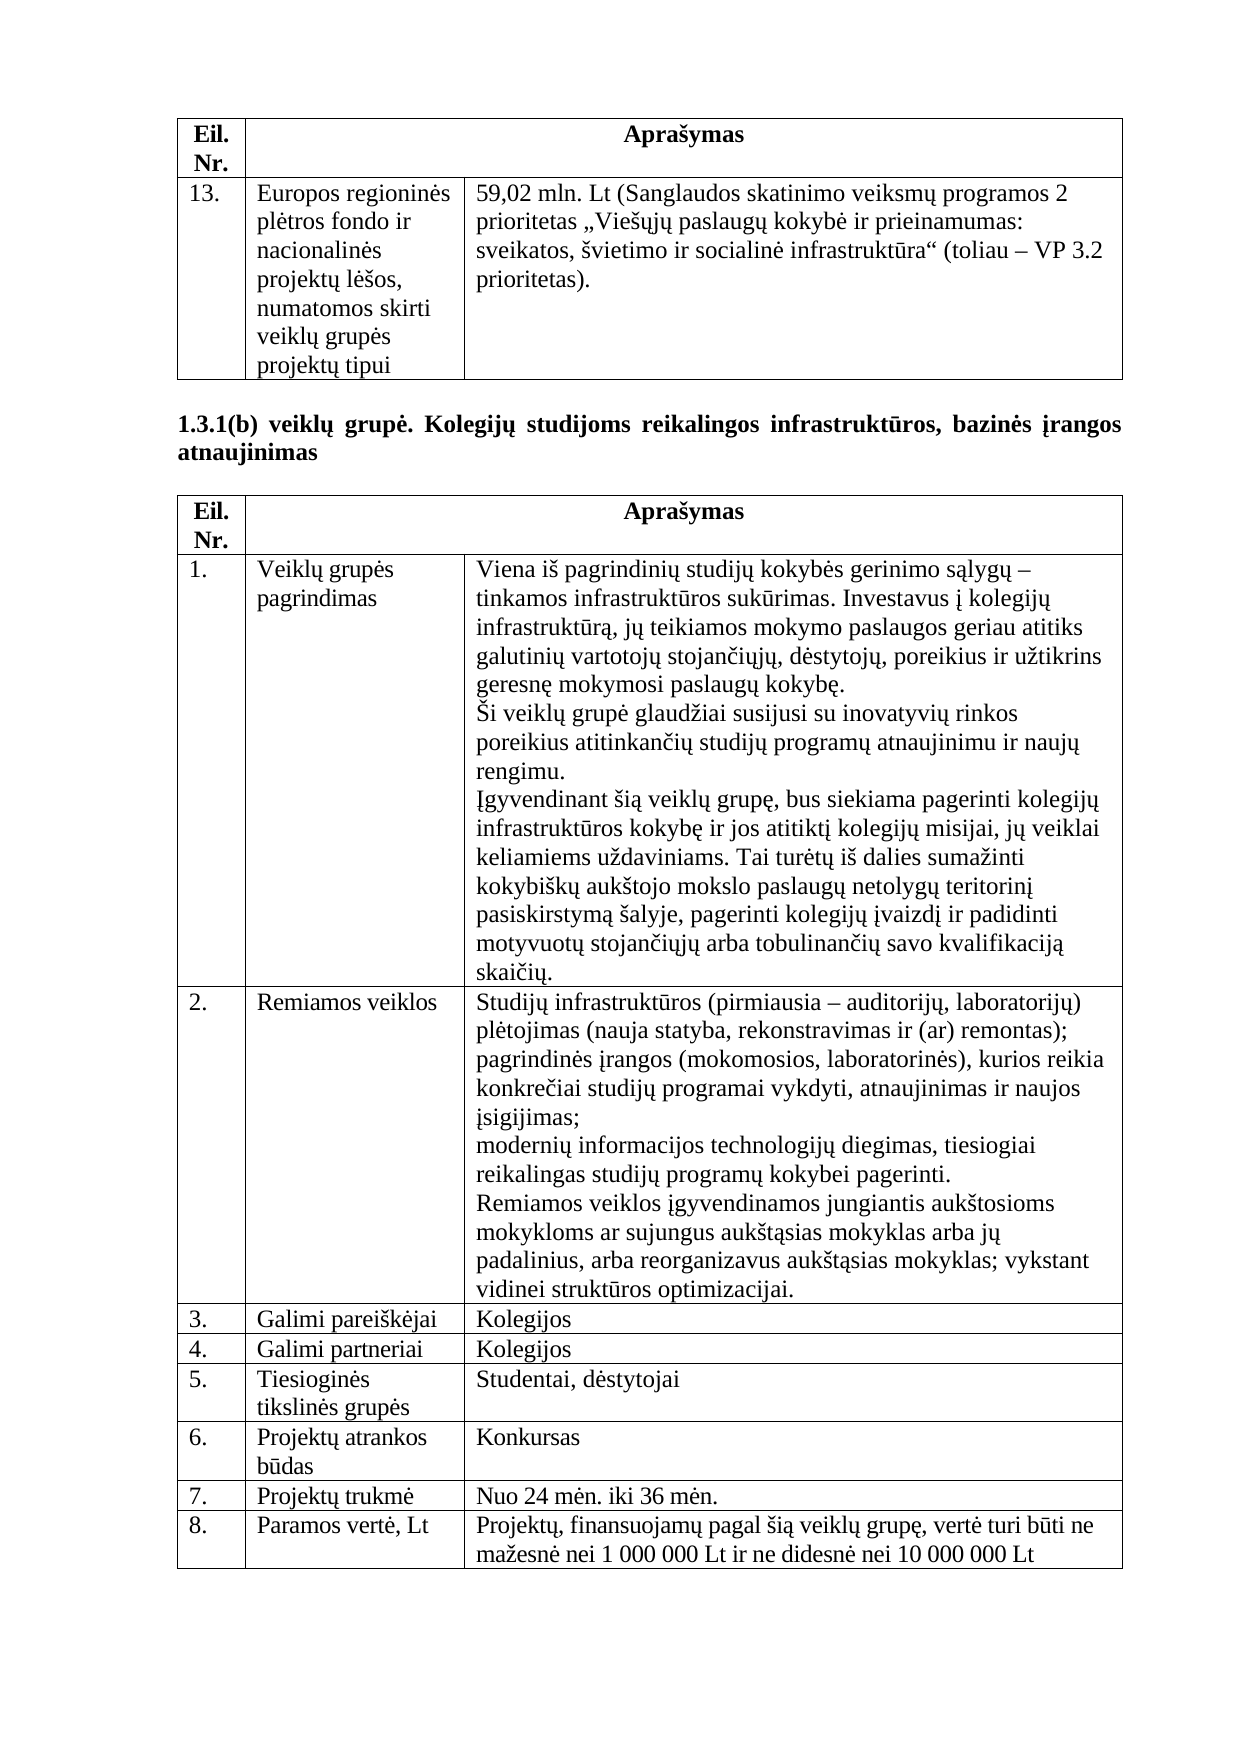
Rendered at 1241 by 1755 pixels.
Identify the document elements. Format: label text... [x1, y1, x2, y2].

table_cell Projektų trukmė [246, 1481, 257, 1509]
table_cell 4. [178, 1334, 245, 1363]
text 1.3.1(b) veiklų grupė. Kolegijų studijoms reikalingos infrastruktūros, bazinės įrangos atnaujinimas [177, 409, 1122, 466]
table_header Aprašymas [246, 119, 1122, 177]
table_cell Konkursas [465, 1422, 1122, 1480]
table_cell 3. [178, 1304, 245, 1333]
table_header Eil. Nr. [178, 119, 245, 177]
table_cell 7. [178, 1481, 245, 1509]
table_header Aprašymas [246, 496, 1122, 553]
table_cell 6. [178, 1422, 245, 1480]
table_cell Tiesioginės tikslinės grupės [453, 1364, 464, 1421]
table_cell Projektų atrankos būdas [246, 1422, 257, 1480]
table_cell Europos regioninės plėtros fondo ir nacionalinės projektų lėšos, numatomos skirti veiklų grupės projektų tipui [246, 178, 257, 379]
table_cell 1. [178, 555, 245, 986]
table_cell Remiamos veiklos [246, 987, 464, 1303]
table_cell Kolegijos [1111, 1304, 1122, 1333]
table_cell Tiesioginės tikslinės grupės [246, 1364, 257, 1421]
table_cell 5. [178, 1364, 245, 1421]
table_cell Kolegijos [465, 1304, 476, 1333]
table_cell Kolegijos [465, 1334, 476, 1363]
table_header Eil. Nr. [178, 496, 245, 553]
table_cell Kolegijos [1111, 1334, 1122, 1363]
table_cell Veiklų grupės pagrindimas [246, 555, 464, 986]
table_cell 59,02 mln. Lt (Sanglaudos skatinimo veiksmų programos 2 prioritetas „Viešųjų paslaugų kokybė ir prieinamumas: sveikatos, švietimo ir socialinė infrastruktūra“ (toliau – VP 3.2 prioritetas). [465, 178, 1122, 379]
table_cell Projektų trukmė [453, 1481, 464, 1509]
table_cell 13. [178, 178, 245, 379]
table_cell Paramos vertė, Lt [246, 1511, 464, 1568]
table_cell Studentai, dėstytojai [465, 1364, 1122, 1421]
table_cell 2. [178, 987, 245, 1303]
table_cell 8. [178, 1511, 245, 1568]
table_cell Projektų atrankos būdas [453, 1422, 464, 1480]
table_cell Europos regioninės plėtros fondo ir nacionalinės projektų lėšos, numatomos skirti veiklų grupės projektų tipui [453, 178, 464, 379]
table_cell Studijų infrastruktūros (pirmiausia – auditorijų, laboratorijų) plėtojimas (nauja statyba, rekonstravimas ir (ar) remontas); pagrindinės įrangos (mokomosios, laboratorinės), kurios reikia konkrečiai studijų programai vykdyti, atnaujinimas ir naujos įsigijimas; modernių informacijos technologijų diegimas, tiesiogiai reikalingas studijų programų kokybei pagerinti. Remiamos veiklos įgyvendinamos jungiantis aukštosioms mokykloms ar sujungus aukštąsias mokyklas arba jų padalinius, arba reorganizavus aukštąsias mokyklas; vykstant vidinei struktūros optimizacijai. [465, 987, 1122, 1303]
table_cell Viena iš pagrindinių studijų kokybės gerinimo sąlygų – tinkamos infrastruktūros sukūrimas. Investavus į kolegijų infrastruktūrą, jų teikiamos mokymo paslaugos geriau atitiks galutinių vartotojų stojančiųjų, dėstytojų, poreikius ir užtikrins geresnę mokymosi paslaugų kokybę. Ši veiklų grupė glaudžiai susijusi su inovatyvių rinkos poreikius atitinkančių studijų programų atnaujinimu ir naujų rengimu. Įgyvendinant šią veiklų grupę, bus siekiama pagerinti kolegijų infrastruktūros kokybę ir jos atitiktį kolegijų misijai, jų veiklai keliamiems uždaviniams. Tai turėtų iš dalies sumažinti kokybiškų aukštojo mokslo paslaugų netolygų teritorinį pasiskirstymą šalyje, pagerinti kolegijų įvaizdį ir padidinti motyvuotų stojančiųjų arba tobulinančių savo kvalifikaciją skaičių. [465, 555, 1122, 986]
